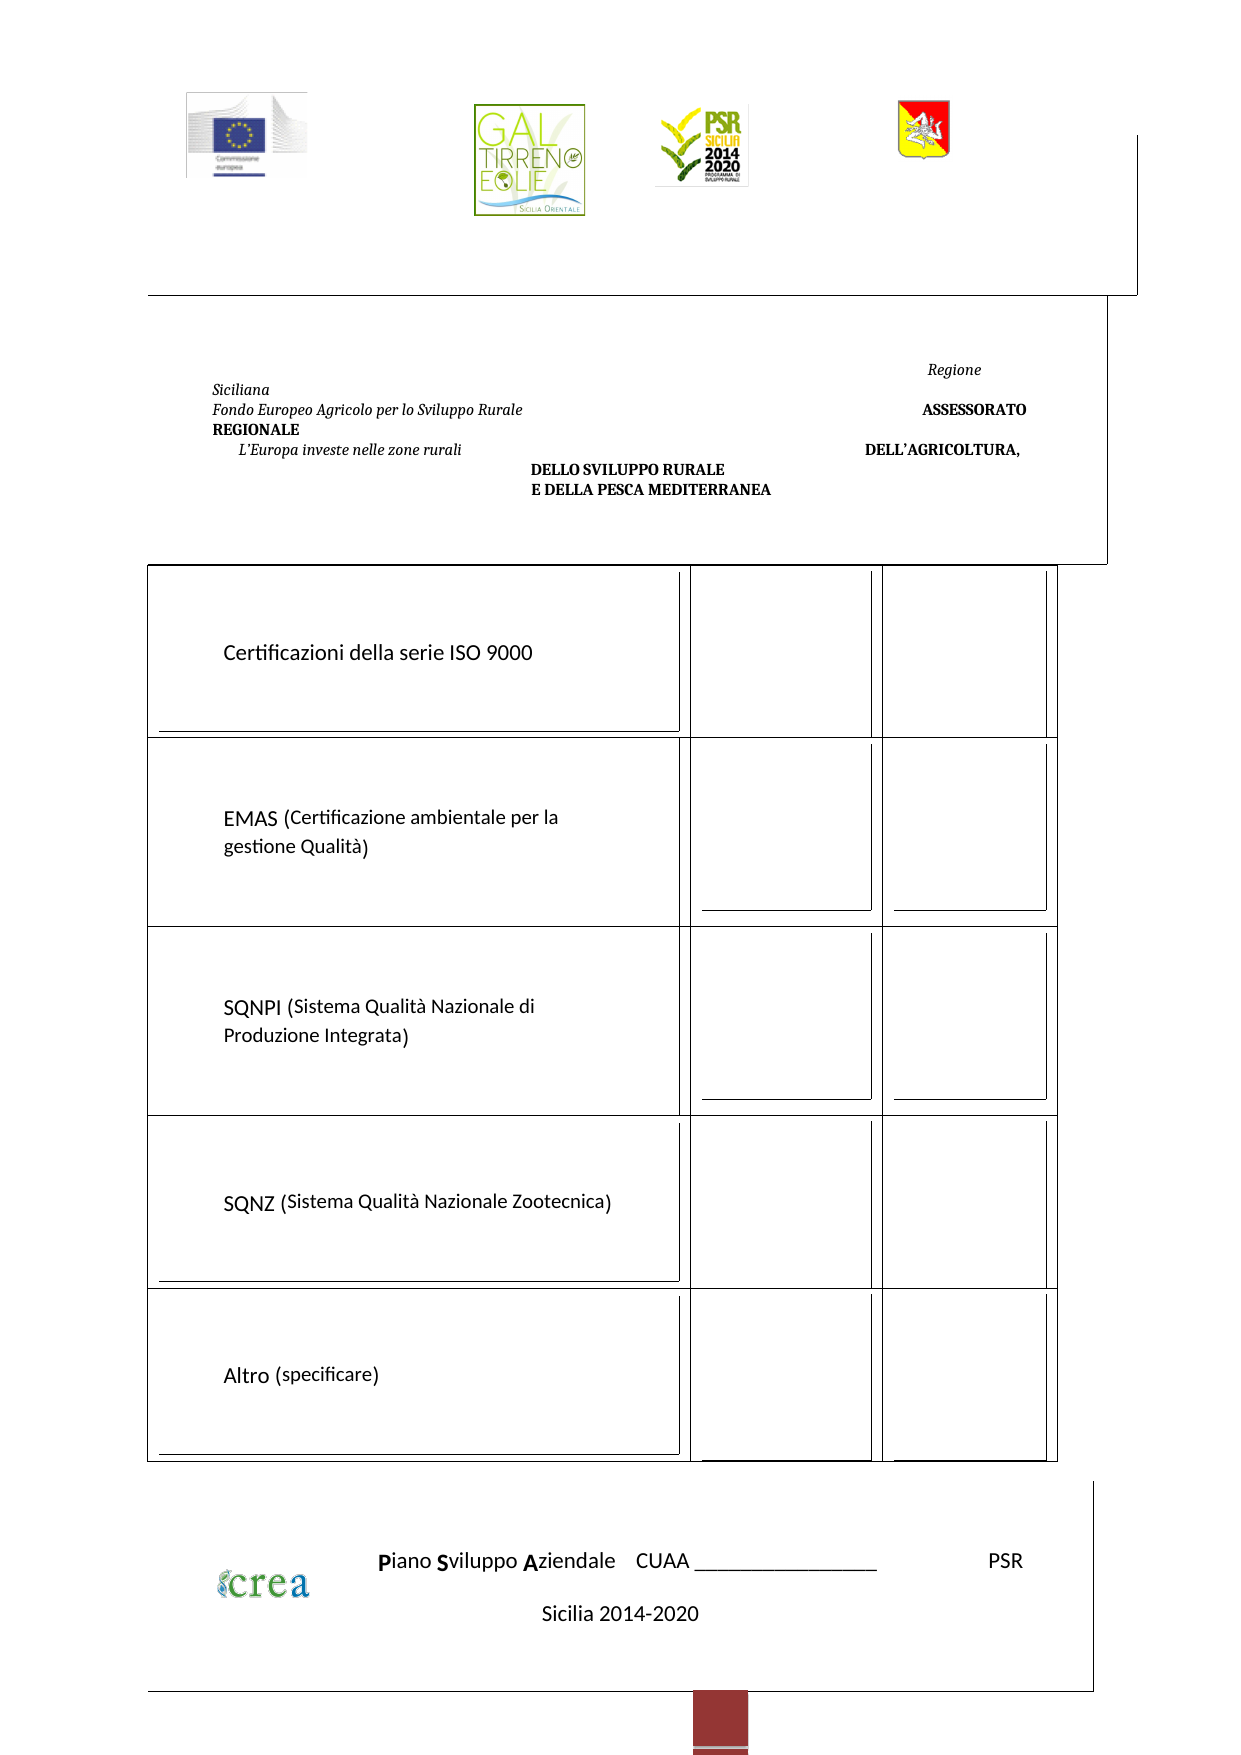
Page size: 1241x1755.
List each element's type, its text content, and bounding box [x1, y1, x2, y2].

table_cell [883, 1289, 1057, 1461]
table_cell [883, 738, 1057, 926]
table_cell [691, 927, 882, 1115]
table_cell [883, 1116, 1057, 1288]
table_cell [680, 927, 690, 1115]
table_cell [680, 738, 690, 926]
table_cell Certificazioni della serie ISO 9000 [148, 566, 690, 737]
table_cell SQNPI (Sistema Qualità Nazionale di Produzione Integrata) [148, 927, 679, 1115]
table_cell [691, 738, 882, 926]
table_cell [691, 1116, 882, 1288]
table_cell EMAS (Certificazione ambientale per la gestione Qualità) [148, 738, 679, 926]
table_cell [691, 1289, 882, 1461]
table_cell SQNZ (Sistema Qualità Nazionale Zootecnica) [148, 1116, 690, 1288]
table_cell [883, 927, 1057, 1115]
table_cell [883, 566, 1057, 737]
table_cell [691, 566, 882, 737]
table_cell Altro (specificare) [148, 1289, 690, 1461]
